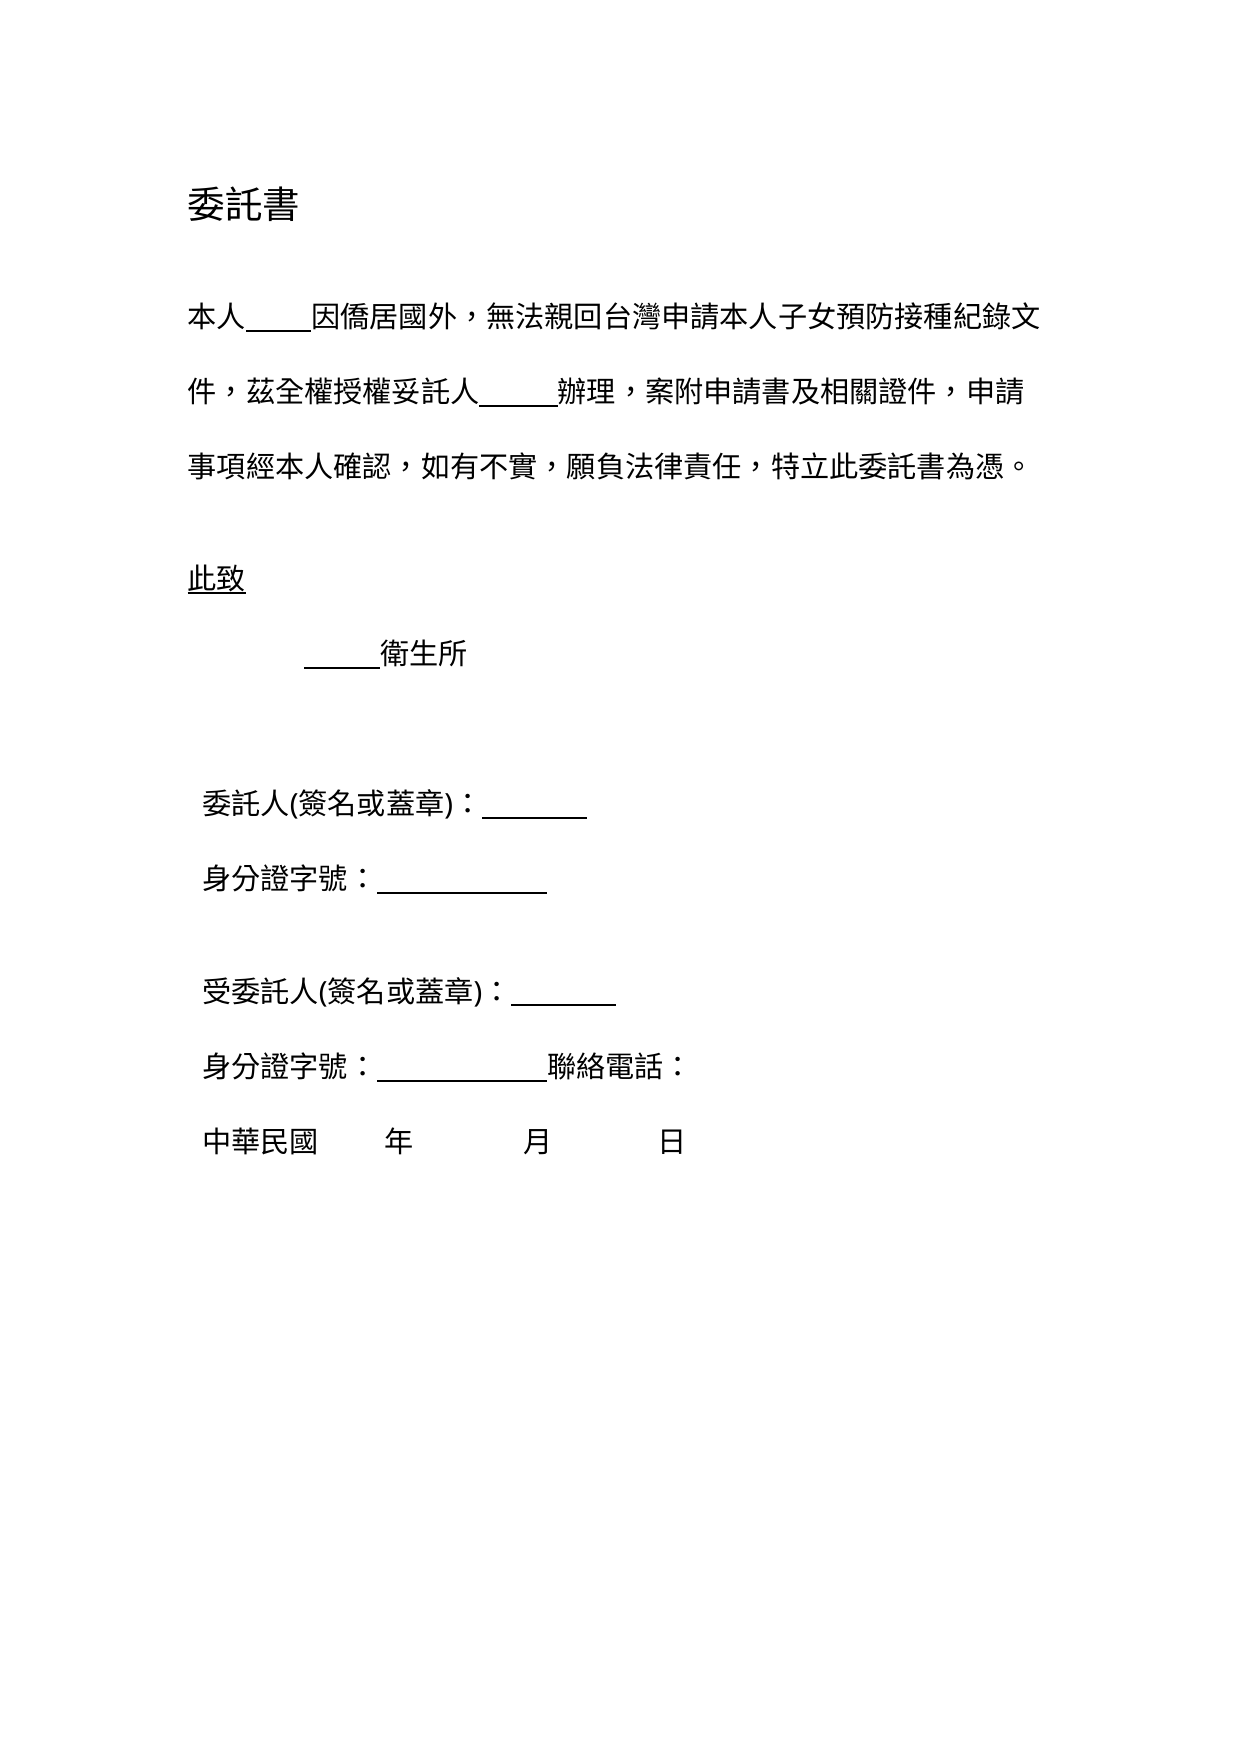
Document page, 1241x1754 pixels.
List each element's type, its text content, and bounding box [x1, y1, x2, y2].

text 身分證字號： [187, 839, 1053, 914]
text 委託書 [187, 164, 1053, 239]
text 此致 [187, 539, 1053, 614]
text 委託人(簽名或蓋章)： [187, 764, 1053, 839]
text 身分證字號： 聯絡電話： [187, 1027, 1053, 1102]
text 中華民國 年 月 日 [187, 1102, 1053, 1177]
text 受委託人(簽名或蓋章)： [187, 952, 1053, 1027]
text 衛生所 [187, 614, 1053, 689]
text 本人 因僑居國外，無法親回台灣申請本人子女預防接種紀錄文件，茲全權授權妥託人 辦理，案附申請書及相關證件，申請事項經本人確認，如有不實，願負法律責任，特立此委託書為憑。 [187, 277, 1053, 502]
